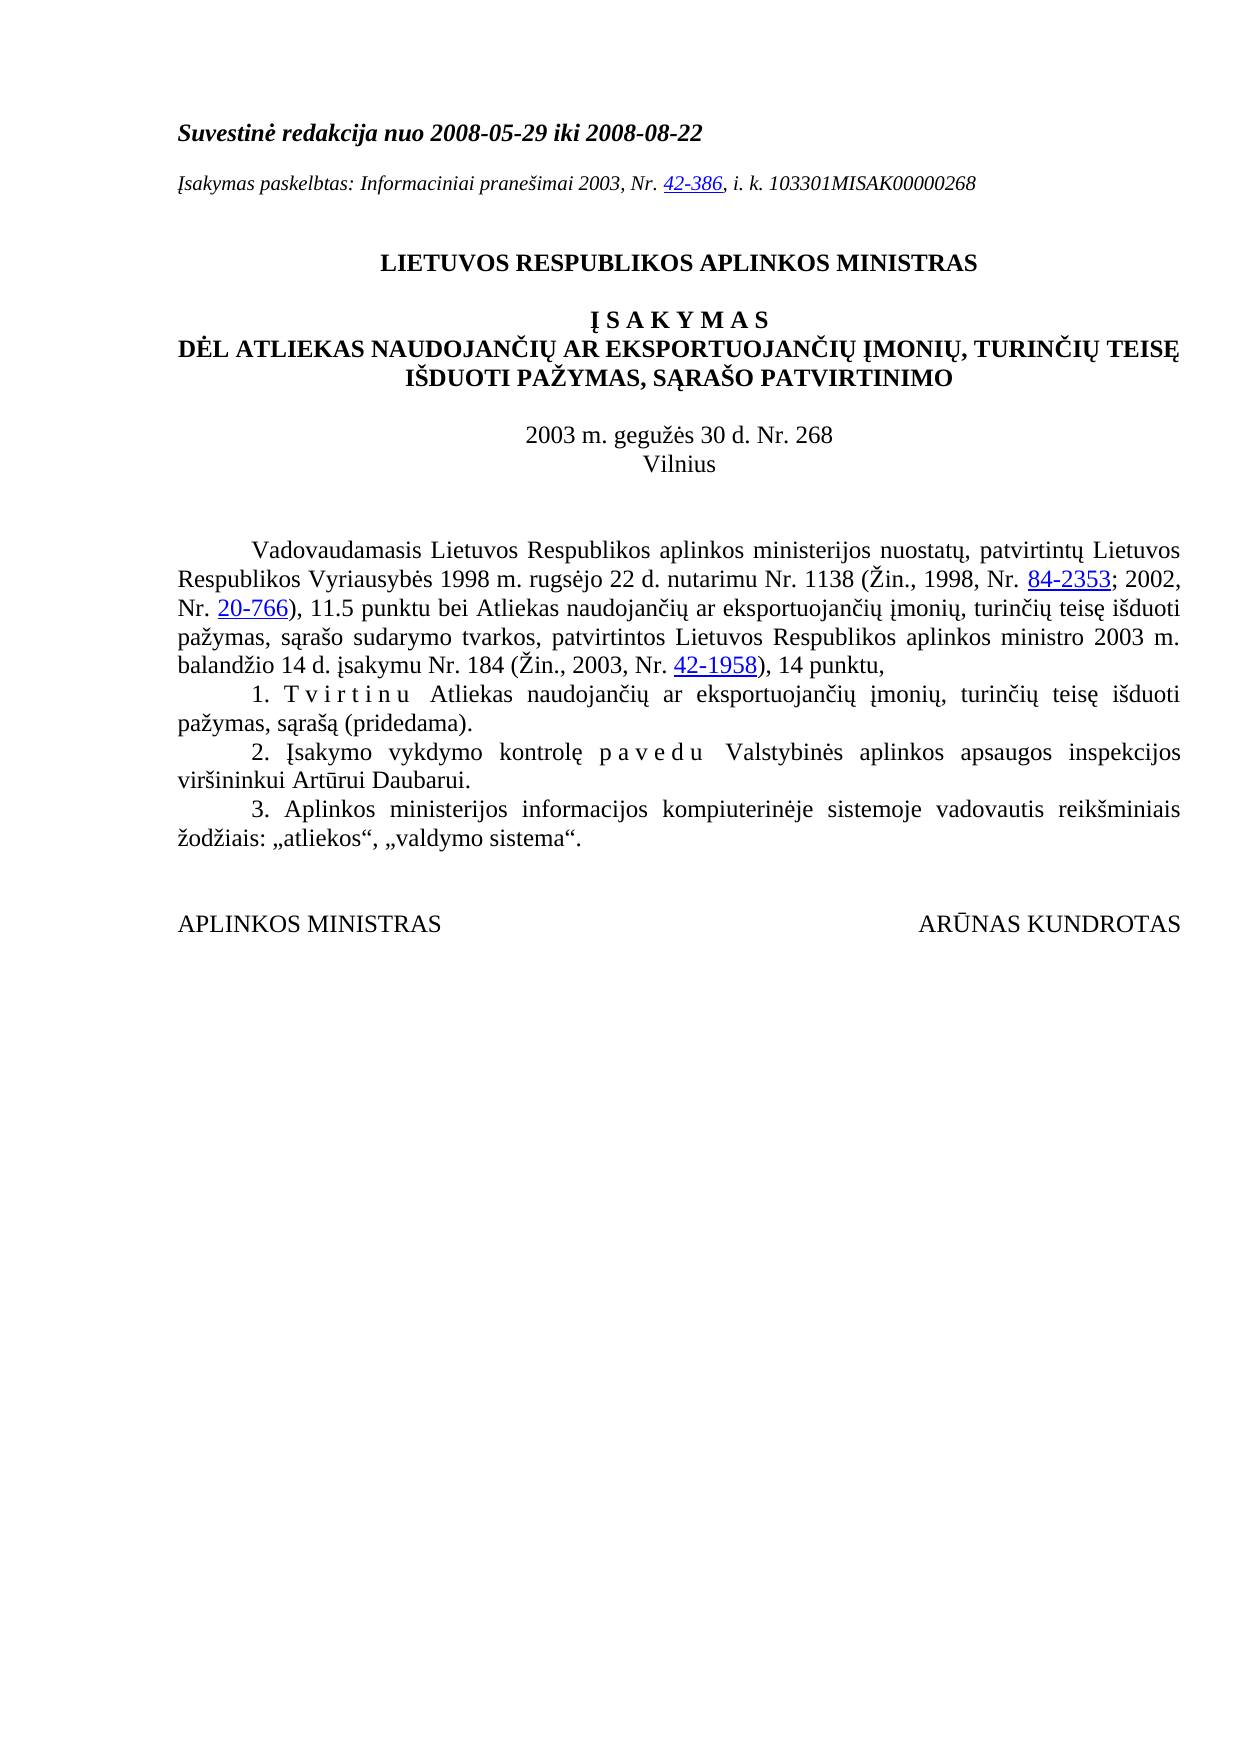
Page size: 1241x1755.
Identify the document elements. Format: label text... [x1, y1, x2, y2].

text Suvestinė redakcija nuo 2008-05-29 iki 2008-08-22 [177, 118, 1181, 147]
text 2003 m. gegužės 30 d. Nr. 268 [177, 420, 1181, 449]
text 3. Aplinkos ministerijos informacijos kompiuterinėje sistemoje vadovautis reikšminiais žodžiais: „atliekos“, „valdymo sistema“. [177, 794, 1181, 852]
text LIETUVOS RESPUBLIKOS APLINKOS MINISTRAS [177, 248, 1181, 277]
text APLINKOS MINISTRAS ARŪNAS KUNDROTAS [177, 909, 1181, 938]
text DĖL ATLIEKAS NAUDOJANČIŲ AR EKSPORTUOJANČIŲ ĮMONIŲ, TURINČIŲ TEISĘ IŠDUOTI PAŽYMAS, SĄRAŠO PATVIRTINIMO [177, 334, 1181, 392]
text 1. Tvirtinu Atliekas naudojančių ar eksportuojančių įmonių, turinčių teisę išduoti pažymas, sąrašą (pridedama). [177, 679, 1181, 737]
text Įsakymas paskelbtas: Informaciniai pranešimai 2003, Nr. 42-386, i. k. 103301MISAK00000268 [177, 171, 1181, 195]
text Vadovaudamasis Lietuvos Respublikos aplinkos ministerijos nuostatų, patvirtintų Lietuvos Respublikos Vyriausybės 1998 m. rugsėjo 22 d. nutarimu Nr. 1138 (Žin., 1998, Nr. 84-2353; 2002, Nr. 20-766), 11.5 punktu bei Atliekas naudojančių ar eksportuojančių įmonių, turinčių teisę išduoti pažymas, sąrašo sudarymo tvarkos, patvirtintos Lietuvos Respublikos aplinkos ministro 2003 m. balandžio 14 d. įsakymu Nr. 184 (Žin., 2003, Nr. 42-1958), 14 punktu, [177, 535, 1181, 679]
text 2. Įsakymo vykdymo kontrolę pavedu Valstybinės aplinkos apsaugos inspekcijos viršininkui Artūrui Daubarui. [177, 737, 1181, 794]
text Vilnius [177, 449, 1181, 478]
text Į S A K Y M A S [177, 305, 1181, 334]
